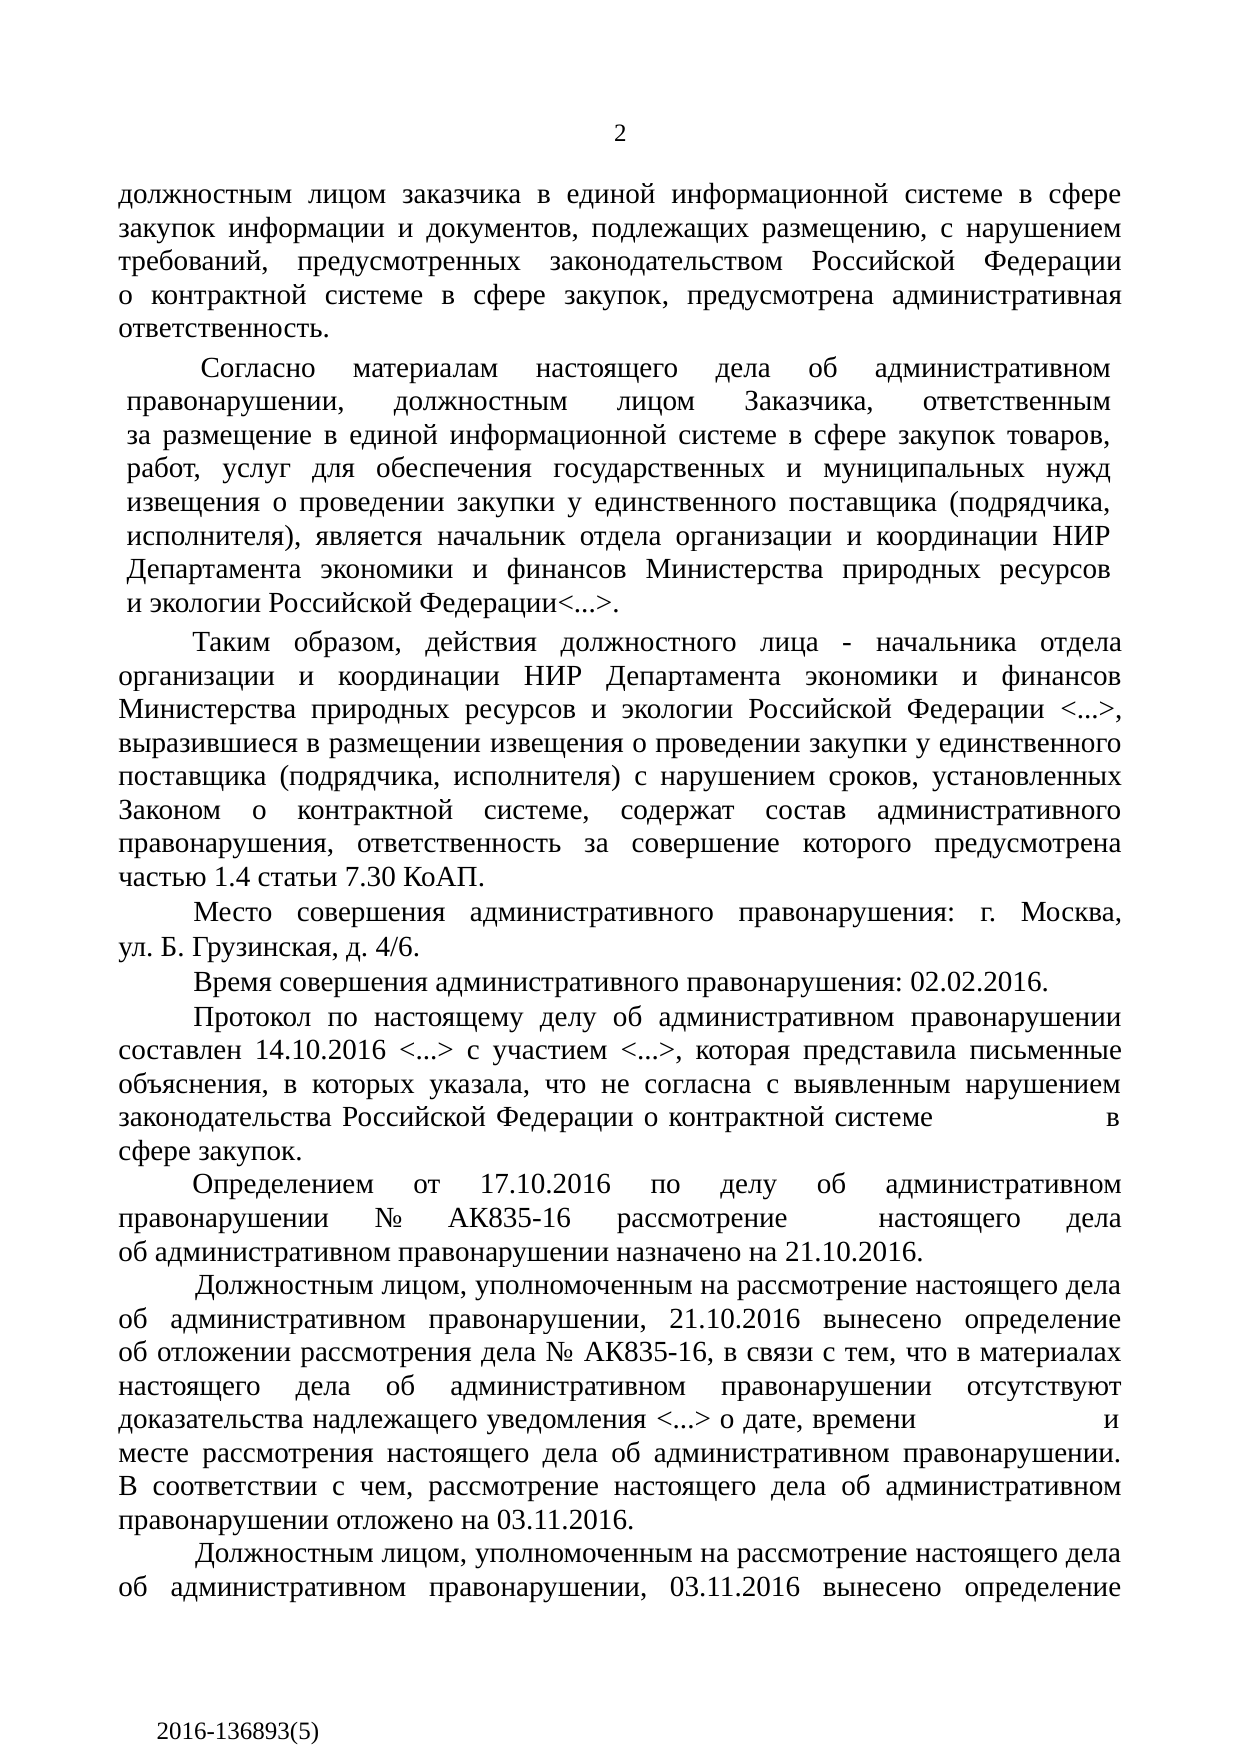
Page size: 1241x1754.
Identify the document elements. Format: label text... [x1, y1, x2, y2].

text Протокол по настоящему делу об административном правонарушении составлен 14.10.2016 <...> с участием <...>, которая представила письменные объяснения, в которых указала, что не согласна с выявленным нарушением законодательства Российской Федерации о контрактной системе в сфере закупок. [118, 999, 1122, 1167]
text Время совершения административного правонарушения: 02.02.2016. [118, 963, 1122, 999]
text Место совершения административного правонарушения: г. Москва, ул. Б. Грузинская, д. 4/6. [118, 893, 1122, 963]
text Должностным лицом, уполномоченным на рассмотрение настоящего дела об административном правонарушении, 21.10.2016 вынесено определение об отложении рассмотрения дела № АК835-16, в связи с тем, что в материалах настоящего дела об административном правонарушении отсутствуют доказательства надлежащего уведомления <...> о дате, времени и месте рассмотрения настоящего дела об административном правонарушении. В соответствии с чем, рассмотрение настоящего дела об административном правонарушении отложено на 03.11.2016. [118, 1267, 1122, 1536]
text Таким образом, действия должностного лица - начальника отдела организации и координации НИР Департамента экономики и финансов Министерства природных ресурсов и экологии Российской Федерации <...>, выразившиеся в размещении извещения о проведении закупки у единственного поставщика (подрядчика, исполнителя) с нарушением сроков, установленных Законом о контрактной системе, содержат состав административного правонарушения, ответственность за совершение которого предусмотрена частью 1.4 статьи 7.30 КоАП. [118, 624, 1122, 893]
text должностным лицом заказчика в единой информационной системе в сфере закупок информации и документов, подлежащих размещению, с нарушением требований, предусмотренных законодательством Российской Федерации о контрактной системе в сфере закупок, предусмотрена административная ответственность. [118, 176, 1122, 344]
text Должностным лицом, уполномоченным на рассмотрение настоящего дела об административном правонарушении, 03.11.2016 вынесено определение [118, 1536, 1122, 1603]
text Определением от 17.10.2016 по делу об административном правонарушении № АК835-16 рассмотрение настоящего дела об административном правонарушении назначено на 21.10.2016. [118, 1167, 1122, 1267]
text Согласно материалам настоящего дела об административном правонарушении, должностным лицом Заказчика, ответственным за размещение в единой информационной системе в сфере закупок товаров, работ, услуг для обеспечения государственных и муниципальных нужд извещения о проведении закупки у единственного поставщика (подрядчика, исполнителя), является начальник отдела организации и координации НИР Департамента экономики и финансов Министерства природных ресурсов и экологии Российской Федерации<...>. [126, 350, 1112, 618]
